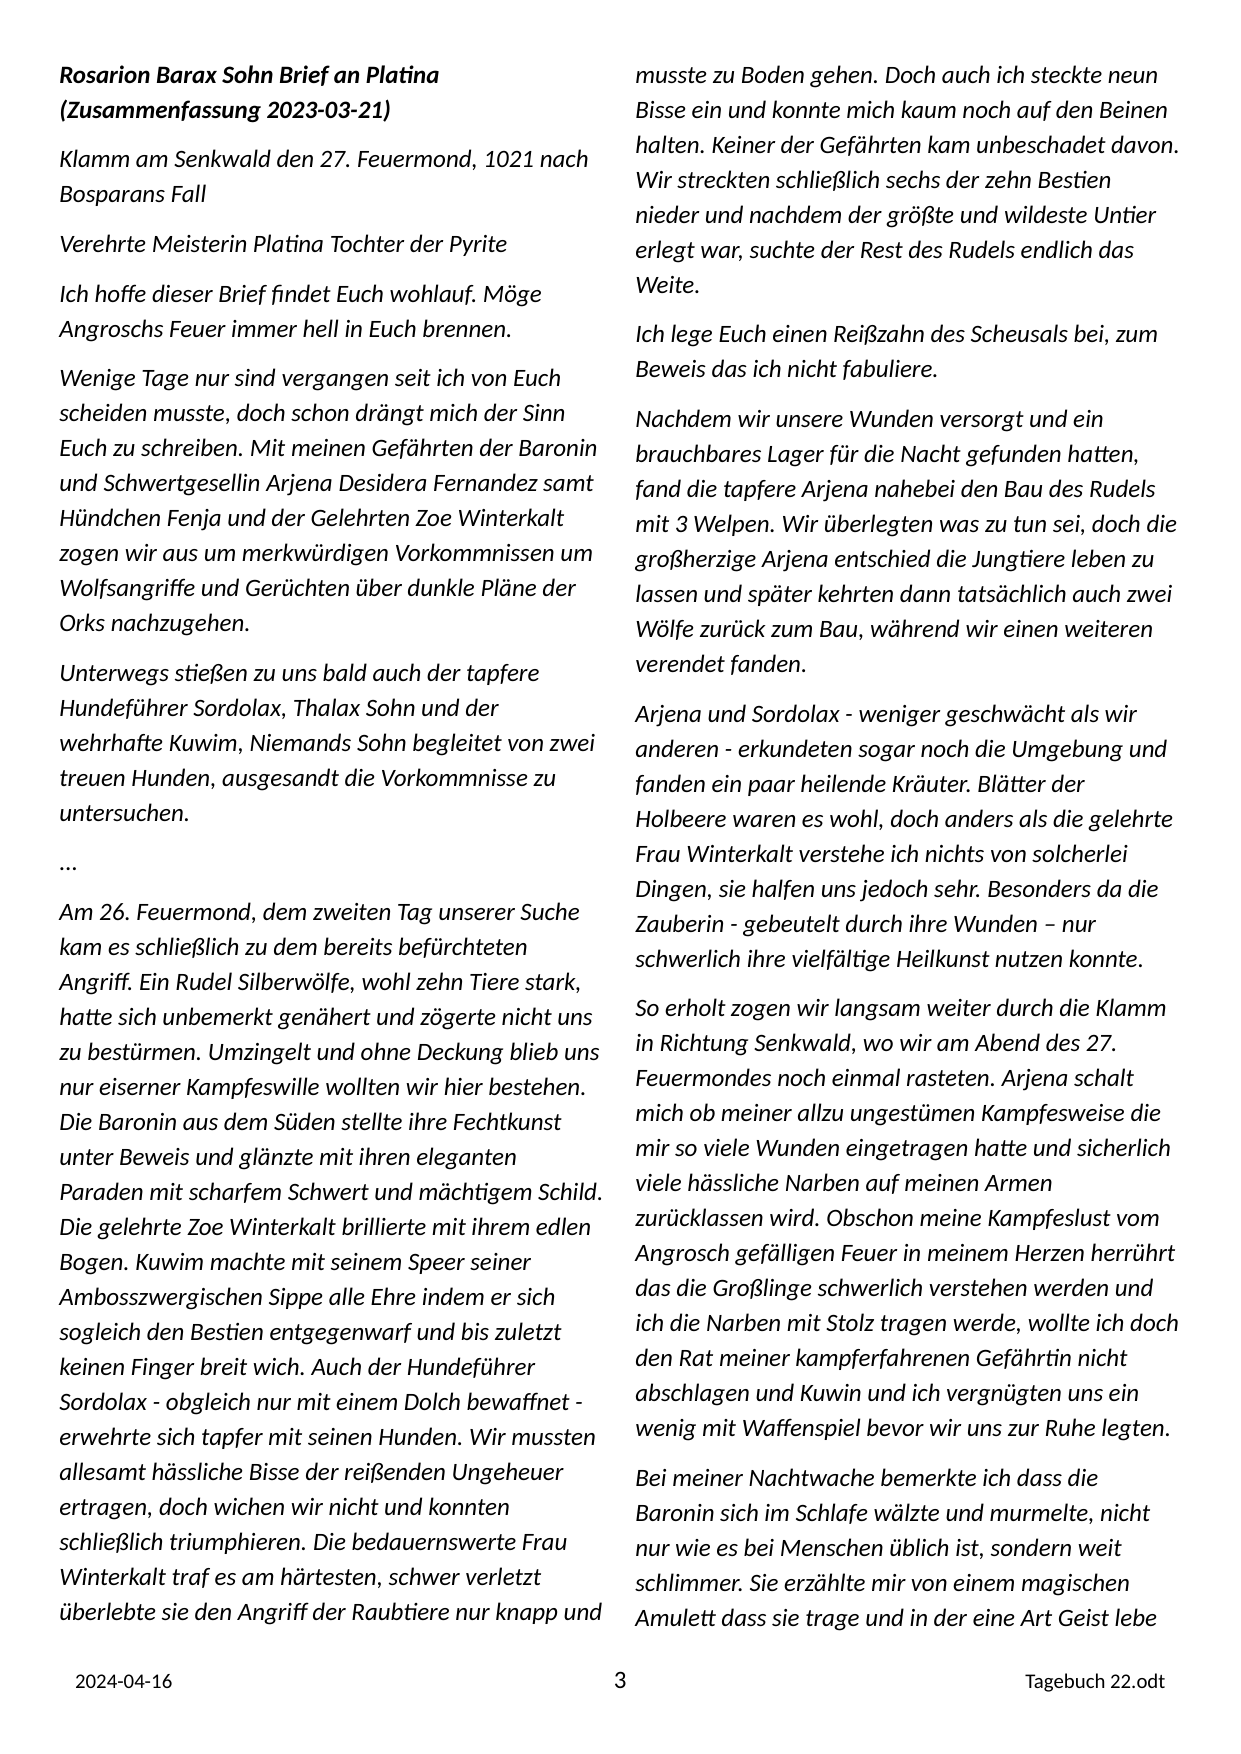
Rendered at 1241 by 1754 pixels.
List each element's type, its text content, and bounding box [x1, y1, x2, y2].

text Am 26. Feuermond, dem zweiten Tag unserer Suche kam es schließlich zu dem bereits befürchteten Angriff. Ein Rudel Silberwölfe, wohl zehn Tiere stark, hatte sich unbemerkt genähert und zögerte nicht uns zu bestürmen. Umzingelt und ohne Deckung blieb uns nur eiserner Kampfeswille wollten wir hier bestehen. Die Baronin aus dem Süden stellte ihre Fechtkunst unter Beweis und glänzte mit ihren eleganten Paraden mit scharfem Schwert und mächtigem Schild. Die gelehrte Zoe Winterkalt brillierte mit ihrem edlen Bogen. Kuwim machte mit seinem Speer seiner Ambosszwergischen Sippe alle Ehre indem er sich sogleich den Bestien entgegenwarf und bis zuletzt keinen Finger breit wich. Auch der Hundeführer Sordolax - obgleich nur mit einem Dolch bewaffnet - erwehrte sich tapfer mit seinen Hunden. Wir mussten allesamt hässliche Bisse der reißenden Ungeheuer ertragen, doch wichen wir nicht und konnten schließlich triumphieren. Die bedauernswerte Frau Winterkalt traf es am härtesten, schwer verletzt überlebte sie den Angriff der Raubtiere nur knapp und [59, 896, 605, 1627]
text Ich hoffe dieser Brief findet Euch wohlauf. Möge Angroschs Feuer immer hell in Euch brennen. [59, 278, 605, 343]
text Klamm am Senkwald den 27. Feuermond, 1021 nach Bosparans Fall [59, 144, 605, 209]
text ... [59, 847, 605, 877]
text Ich lege Euch einen Reißzahn des Scheusals bei, zum Beweis das ich nicht fabuliere. [635, 319, 1181, 384]
text Arjena und Sordolax - weniger geschwächt als wir anderen - erkundeten sogar noch die Umgebung und fanden ein paar heilende Kräuter. Blätter der Holbeere waren es wohl, doch anders als die gelehrte Frau Winterkalt verstehe ich nichts von solcherlei Dingen, sie halfen uns jedoch sehr. Besonders da die Zauberin - gebeutelt durch ihre Wunden – nur schwerlich ihre vielfältige Heilkunst nutzen konnte. [635, 698, 1181, 973]
text Verehrte Meisterin Platina Tochter der Pyrite [59, 228, 605, 259]
text Rosarion Barax Sohn Brief an Platina (Zusammenfassung 2023-03-21) [59, 59, 605, 124]
text Wenige Tage nur sind vergangen seit ich von Euch scheiden musste, doch schon drängt mich der Sinn Euch zu schreiben. Mit meinen Gefährten der Baronin und Schwertgesellin Arjena Desidera Fernandez samt Hündchen Fenja und der Gelehrten Zoe Winterkalt zogen wir aus um merkwürdigen Vorkommnissen um Wolfsangriffe und Gerüchten über dunkle Pläne der Orks nachzugehen. [59, 362, 605, 638]
text Bei meiner Nachtwache bemerkte ich dass die Baronin sich im Schlafe wälzte und murmelte, nicht nur wie es bei Menschen üblich ist, sondern weit schlimmer. Sie erzählte mir von einem magischen Amulett dass sie trage und in der eine Art Geist lebe [635, 1462, 1181, 1632]
text Unterwegs stießen zu uns bald auch der tapfere Hundeführer Sordolax, Thalax Sohn und der wehrhafte Kuwim, Niemands Sohn begleitet von zwei treuen Hunden, ausgesandt die Vorkommnisse zu untersuchen. [59, 657, 605, 827]
text musste zu Boden gehen. Doch auch ich steckte neun Bisse ein und konnte mich kaum noch auf den Beinen halten. Keiner der Gefährten kam unbeschadet davon. Wir streckten schließlich sechs der zehn Bestien nieder und nachdem der größte und wildeste Untier erlegt war, suchte der Rest des Rudels endlich das Weite. [635, 59, 1181, 299]
text Nachdem wir unsere Wunden versorgt und ein brauchbares Lager für die Nacht gefunden hatten, fand die tapfere Arjena nahebei den Bau des Rudels mit 3 Welpen. Wir überlegten was zu tun sei, doch die großherzige Arjena entschied die Jungtiere leben zu lassen und später kehrten dann tatsächlich auch zwei Wölfe zurück zum Bau, während wir einen weiteren verendet fanden. [635, 403, 1181, 679]
text So erholt zogen wir langsam weiter durch die Klamm in Richtung Senkwald, wo wir am Abend des 27. Feuermondes noch einmal rasteten. Arjena schalt mich ob meiner allzu ungestümen Kampfesweise die mir so viele Wunden eingetragen hatte und sicherlich viele hässliche Narben auf meinen Armen zurücklassen wird. Obschon meine Kampfeslust vom Angrosch gefälligen Feuer in meinem Herzen herrührt das die Großlinge schwerlich verstehen werden und ich die Narben mit Stolz tragen werde, wollte ich doch den Rat meiner kampferfahrenen Gefährtin nicht abschlagen und Kuwin und ich vergnügten uns ein wenig mit Waffenspiel bevor wir uns zur Ruhe legten. [635, 992, 1181, 1443]
